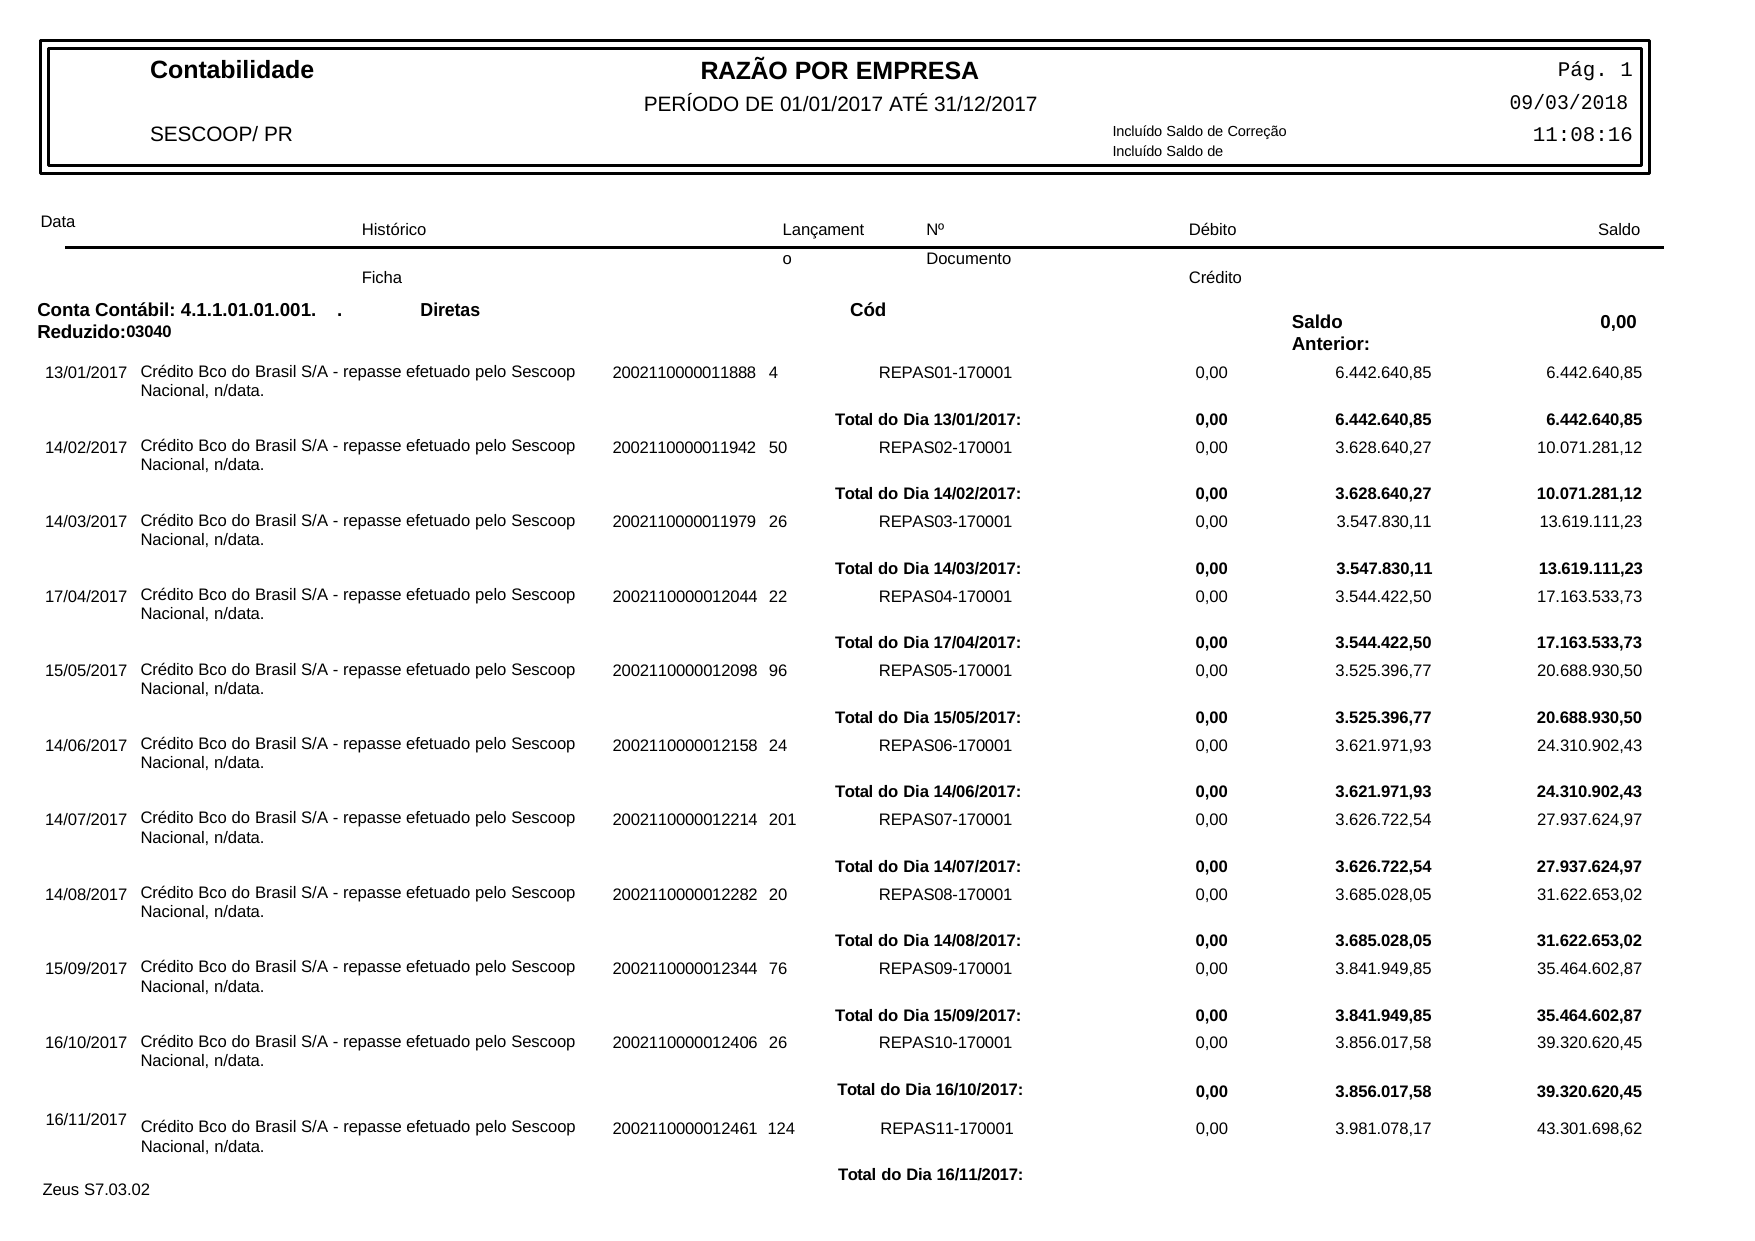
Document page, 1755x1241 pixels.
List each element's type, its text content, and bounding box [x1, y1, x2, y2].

table_cell 0,00 [1109, 778, 1282, 806]
table_cell Total do Dia 14/07/2017: [816, 853, 1109, 880]
table_cell Crédito Bco do Brasil S/A - repasse efetuado pelo Sescoop Nacional, n/data. [134, 657, 596, 703]
text Lançament [782, 220, 872, 246]
table_cell 76 [764, 955, 816, 1001]
table_cell 3.547.830,11 [1282, 508, 1485, 554]
table_cell 0,00 [1109, 582, 1282, 629]
table_cell 14/03/2017 [39, 508, 134, 554]
table_cell 3.547.830,11 [1282, 555, 1485, 582]
table_cell 3.626.722,54 [1282, 806, 1485, 852]
table_cell Total do Dia 14/02/2017: [816, 480, 1109, 508]
table_cell 2002110000011979 [596, 508, 764, 554]
table_cell 13.619.111,23 [1485, 555, 1649, 582]
table_cell 26 [764, 1029, 816, 1078]
table_cell Total do Dia 15/09/2017: [816, 1001, 1109, 1029]
table_cell Crédito Bco do Brasil S/A - repasse efetuado pelo Sescoop Nacional, n/data. [134, 731, 596, 778]
table_header 2002110000011888 [596, 358, 764, 406]
table_cell [39, 629, 134, 657]
table_cell Crédito Bco do Brasil S/A - repasse efetuado pelo Sescoop Nacional, n/data. [134, 880, 596, 927]
table_cell 15/05/2017 [39, 657, 134, 703]
table_cell 3.856.017,58 [1282, 1029, 1485, 1078]
table_cell REPAS08-170001 [816, 880, 1109, 927]
text Documento [926, 249, 1032, 268]
table_cell 20 [764, 880, 816, 927]
subtitle Total do Dia 16/11/2017: [25, 1165, 1023, 1184]
table_cell 6.442.640,85 [1485, 406, 1649, 433]
table_cell 13.619.111,23 [1485, 508, 1649, 554]
table_cell 17.163.533,73 [1485, 582, 1649, 629]
table_cell 0,00 [1109, 731, 1282, 778]
table_cell [764, 406, 816, 433]
table_cell REPAS07-170001 [816, 806, 1109, 852]
table_cell 17/04/2017 [39, 582, 134, 629]
table_cell [764, 853, 816, 880]
table_cell [596, 406, 764, 433]
table_cell [764, 480, 816, 508]
subtitle Total do Dia 16/10/2017: [25, 1080, 1023, 1099]
text Saldo Anterior: [1292, 311, 1424, 354]
table_cell [134, 480, 596, 508]
table_cell Total do Dia 13/01/2017: [816, 406, 1109, 433]
table_cell 3.621.971,93 [1282, 778, 1485, 806]
table_cell 2002110000012282 [596, 880, 764, 927]
table_cell 16/10/2017 [39, 1029, 134, 1078]
table_cell Total do Dia 14/08/2017: [816, 927, 1109, 954]
table_cell 2002110000012098 [596, 657, 764, 703]
table_cell 0,00 [1109, 1029, 1282, 1078]
table_cell [596, 555, 764, 582]
table_cell [39, 1001, 134, 1029]
table_cell 0,00 [1109, 853, 1282, 880]
table_header 6.442.640,85 [1282, 358, 1485, 406]
table_cell 3.525.396,77 [1282, 704, 1485, 731]
table_cell [596, 480, 764, 508]
table_cell 27.937.624,97 [1485, 806, 1649, 852]
table_cell Total do Dia 14/06/2017: [816, 778, 1109, 806]
table_cell Crédito Bco do Brasil S/A - repasse efetuado pelo Sescoop Nacional, n/data. [134, 1029, 596, 1078]
table_cell [134, 629, 596, 657]
table_cell [596, 853, 764, 880]
table_cell 3.626.722,54 [1282, 853, 1485, 880]
table_cell 35.464.602,87 [1485, 1001, 1649, 1029]
table_cell 24 [764, 731, 816, 778]
table_cell 0,00 [1109, 629, 1282, 657]
table_cell REPAS04-170001 [816, 582, 1109, 629]
text Histórico [362, 220, 667, 246]
text Ficha [362, 249, 667, 287]
table_cell REPAS03-170001 [816, 508, 1109, 554]
table_cell 3.544.422,50 [1282, 629, 1485, 657]
table_cell Crédito Bco do Brasil S/A - repasse efetuado pelo Sescoop Nacional, n/data. [134, 508, 596, 554]
table_cell Total do Dia 15/05/2017: [816, 704, 1109, 731]
table_header Crédito Bco do Brasil S/A - repasse efetuado pelo Sescoop Nacional, n/data. [134, 358, 596, 406]
table_cell Crédito Bco do Brasil S/A - repasse efetuado pelo Sescoop Nacional, n/data. [134, 433, 596, 480]
table_cell 10.071.281,12 [1485, 480, 1649, 508]
table_cell 17.163.533,73 [1485, 629, 1649, 657]
table_cell 31.622.653,02 [1485, 927, 1649, 954]
table_cell 3.685.028,05 [1282, 927, 1485, 954]
table_cell [134, 406, 596, 433]
table_cell 14/02/2017 [39, 433, 134, 480]
text 43.301.698,62 [1537, 1119, 1662, 1138]
table_cell [39, 778, 134, 806]
table_cell [134, 555, 596, 582]
table_cell 3.628.640,27 [1282, 480, 1485, 508]
table_cell 3.628.640,27 [1282, 433, 1485, 480]
text 0,00 [1600, 311, 1662, 333]
table_cell 27.937.624,97 [1485, 853, 1649, 880]
table_cell 3.841.949,85 [1282, 1001, 1485, 1029]
table_cell 0,00 [1109, 704, 1282, 731]
table_cell 3.525.396,77 [1282, 657, 1485, 703]
table_cell REPAS06-170001 [816, 731, 1109, 778]
table_cell 0,00 [1109, 955, 1282, 1001]
table_cell [764, 778, 816, 806]
table_cell REPAS05-170001 [816, 657, 1109, 703]
text REPAS11-170001 [880, 1119, 1014, 1138]
table_cell 0,00 [1109, 806, 1282, 852]
table_cell [764, 629, 816, 657]
table_cell [39, 406, 134, 433]
table_cell [596, 704, 764, 731]
table_cell 201 [764, 806, 816, 852]
table_cell [134, 704, 596, 731]
table_cell 39.320.620,45 [1485, 1029, 1649, 1078]
text Data [40, 212, 97, 231]
table_cell [764, 1001, 816, 1029]
text 0,00 3.981.078,17 [1196, 1119, 1433, 1138]
table_cell [134, 853, 596, 880]
table_cell REPAS02-170001 [816, 433, 1109, 480]
table_cell 6.442.640,85 [1282, 406, 1485, 433]
table_cell 0,00 [1109, 508, 1282, 554]
table_cell 31.622.653,02 [1485, 880, 1649, 927]
table_cell [596, 629, 764, 657]
text 0,00 3.856.017,58 39.320.620,45 [1196, 1082, 1662, 1101]
table_cell 2002110000012406 [596, 1029, 764, 1078]
table_cell 0,00 [1109, 406, 1282, 433]
table_cell 3.621.971,93 [1282, 731, 1485, 778]
table_cell Total do Dia 14/03/2017: [816, 555, 1109, 582]
table_cell 2002110000012158 [596, 731, 764, 778]
table_cell 22 [764, 582, 816, 629]
table_cell [134, 778, 596, 806]
table_cell 24.310.902,43 [1485, 731, 1649, 778]
table_cell Crédito Bco do Brasil S/A - repasse efetuado pelo Sescoop Nacional, n/data. [134, 582, 596, 629]
table_cell 2002110000012344 [596, 955, 764, 1001]
table_header 0,00 [1109, 358, 1282, 406]
table_cell 0,00 [1109, 480, 1282, 508]
table_cell 20.688.930,50 [1485, 704, 1649, 731]
text 16/11/2017 [45, 1110, 128, 1129]
table_cell [596, 778, 764, 806]
table_cell 3.841.949,85 [1282, 955, 1485, 1001]
table_cell 0,00 [1109, 433, 1282, 480]
table_cell [39, 853, 134, 880]
table_cell 0,00 [1109, 555, 1282, 582]
table_cell [39, 480, 134, 508]
table_cell Crédito Bco do Brasil S/A - repasse efetuado pelo Sescoop Nacional, n/data. [134, 806, 596, 852]
table_cell 2002110000012214 [596, 806, 764, 852]
table_cell 3.544.422,50 [1282, 582, 1485, 629]
table_cell [134, 1001, 596, 1029]
table_cell 3.685.028,05 [1282, 880, 1485, 927]
table_cell 14/08/2017 [39, 880, 134, 927]
table_cell [134, 927, 596, 954]
table_cell 0,00 [1109, 657, 1282, 703]
text Crédito [1189, 249, 1435, 287]
text Saldo [1598, 220, 1662, 239]
table_cell REPAS10-170001 [816, 1029, 1109, 1078]
text 2002110000012461 124 [612, 1119, 797, 1138]
table_cell 14/07/2017 [39, 806, 134, 852]
table_cell [764, 555, 816, 582]
table_cell 0,00 [1109, 1001, 1282, 1029]
text Débito [1189, 220, 1435, 246]
subtitle Conta Contábil: 4.1.1.01.01.001. . Diretas Cód Reduzido:03040 [37, 299, 1022, 342]
table_cell Total do Dia 17/04/2017: [816, 629, 1109, 657]
table_cell Crédito Bco do Brasil S/A - repasse efetuado pelo Sescoop Nacional, n/data. [134, 955, 596, 1001]
table_cell [596, 927, 764, 954]
table_cell 35.464.602,87 [1485, 955, 1649, 1001]
table_cell 50 [764, 433, 816, 480]
text Crédito Bco do Brasil S/A - repasse efetuado pelo Sescoop Nacional, n/data. [141, 1117, 581, 1156]
table_cell 0,00 [1109, 880, 1282, 927]
table_cell 26 [764, 508, 816, 554]
table_cell [764, 927, 816, 954]
table_cell 14/06/2017 [39, 731, 134, 778]
table_cell 10.071.281,12 [1485, 433, 1649, 480]
table_cell 20.688.930,50 [1485, 657, 1649, 703]
table_cell [39, 555, 134, 582]
table_cell 24.310.902,43 [1485, 778, 1649, 806]
table_header 13/01/2017 [39, 358, 134, 406]
table_cell [39, 704, 134, 731]
table_header 4 [764, 358, 816, 406]
table_header REPAS01-170001 [816, 358, 1109, 406]
table_cell [764, 704, 816, 731]
table_cell [596, 1001, 764, 1029]
table_cell REPAS09-170001 [816, 955, 1109, 1001]
table_cell 96 [764, 657, 816, 703]
table_cell [39, 927, 134, 954]
table_cell 0,00 [1109, 927, 1282, 954]
table_cell 2002110000011942 [596, 433, 764, 480]
text Nº [926, 220, 1032, 246]
table_cell 2002110000012044 [596, 582, 764, 629]
table_header 6.442.640,85 [1485, 358, 1649, 406]
table_cell 15/09/2017 [39, 955, 134, 1001]
text o [782, 249, 872, 268]
